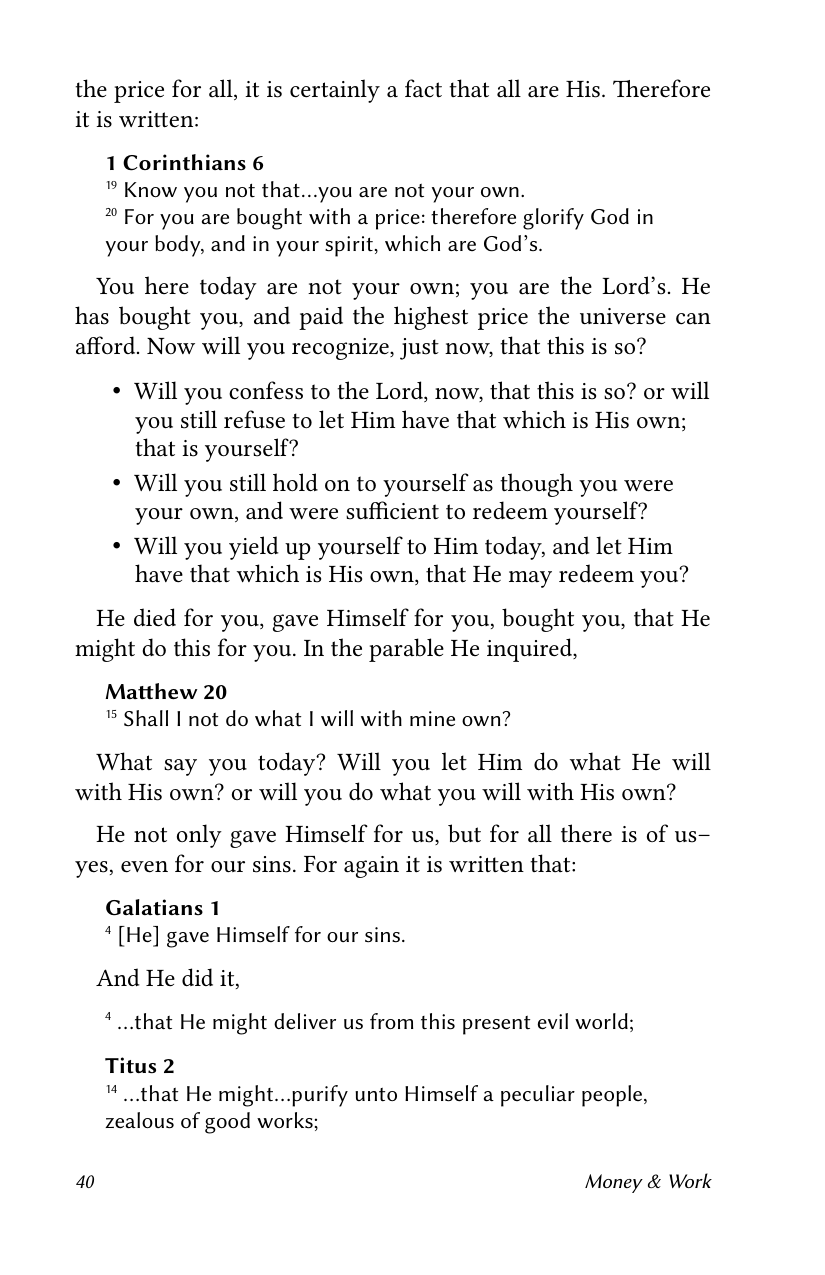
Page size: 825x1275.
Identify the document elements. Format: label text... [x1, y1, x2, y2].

list Will you yield up yourself to Him today, and let Him have that which is His own, that He may redeem you? [112, 532, 712, 589]
text What say you today? Will you let Him do what He will with His own? or will you do what you will with His own? [75, 748, 712, 806]
text 1 Corinthians 6 [105, 150, 712, 176]
text 4 [He] gave Himself for our sins. [105, 922, 682, 948]
text 14 ...that He might...purify unto Himself a peculiar people, zealous of good works; [105, 1081, 682, 1134]
text He not only gave Himself for us, but for all there is of us–yes, even for our sins. For again it is written that: [75, 820, 712, 878]
text 4 ...that He might deliver us from this present evil world; [105, 1009, 682, 1035]
text 15 Shall I not do what I will with mine own? [105, 706, 682, 732]
text Galatians 1 [105, 895, 712, 921]
text 20 For you are bought with a price: therefore glorify God in your body, and in your spirit, which are God’s. [105, 204, 682, 257]
text Titus 2 [105, 1053, 712, 1079]
text Matthew 20 [105, 679, 712, 705]
text And He did it, [75, 964, 712, 992]
text You here today are not your own; you are the Lord’s. He has bought you, and paid the highest price the universe can afford. Now will you recognize, just now, that this is so? [75, 272, 712, 361]
text the price for all, it is certainly a fact that all are His. Therefore it is written: [75, 75, 712, 133]
list Will you still hold on to yourself as though you were your own, and were sufficient to redeem yourself? [112, 469, 712, 526]
list Will you confess to the Lord, now, that this is so? or will you still refuse to let Him have that which is His own; that is yourself? [112, 377, 712, 463]
text He died for you, gave Himself for you, bought you, that He might do this for you. In the parable He inquired, [75, 604, 712, 662]
text 19 Know you not that...you are not your own. [105, 177, 682, 203]
